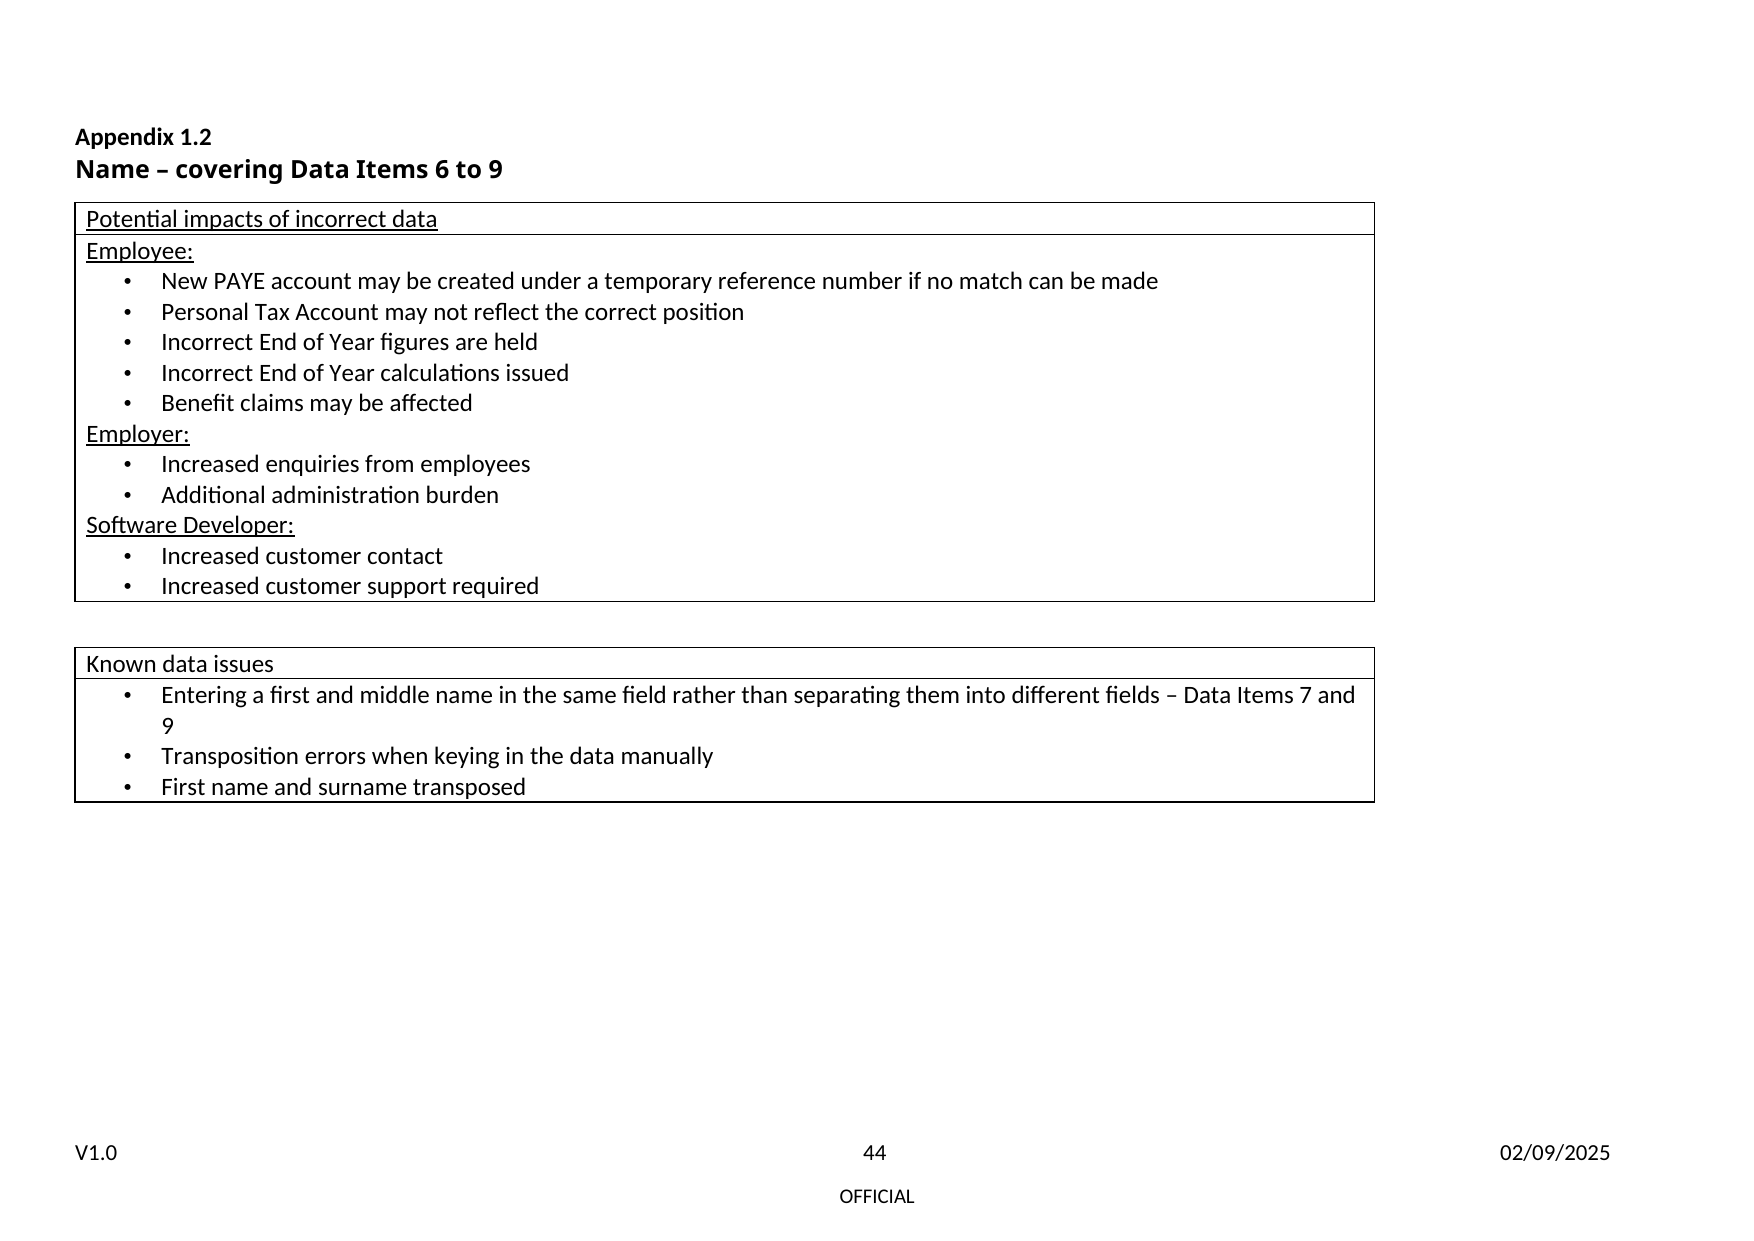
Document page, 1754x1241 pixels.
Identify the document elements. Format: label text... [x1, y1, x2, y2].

table_header Potential impacts of incorrect data [76, 203, 1374, 234]
table_header Known data issues [76, 648, 1374, 678]
table_cell Employee: New PAYE account may be created under a temporary reference number if no match can be made Personal Tax Account may not reflect the correct position Incorrect End of Year figures are held Incorrect End of Year calculations issued Benefit claims may be affected Employer: Increased enquiries from employees Additional administration burden Software Developer: Increased customer contact Increased customer support required [76, 235, 1374, 601]
table_cell Entering a first and middle name in the same field rather than separating them into different fields – Data Items 7 and 9 Transposition errors when keying in the data manually First name and surname transposed [76, 679, 1374, 801]
subtitle Appendix 1.2 Name – covering Data Items 6 to 9 [75, 121, 1679, 186]
